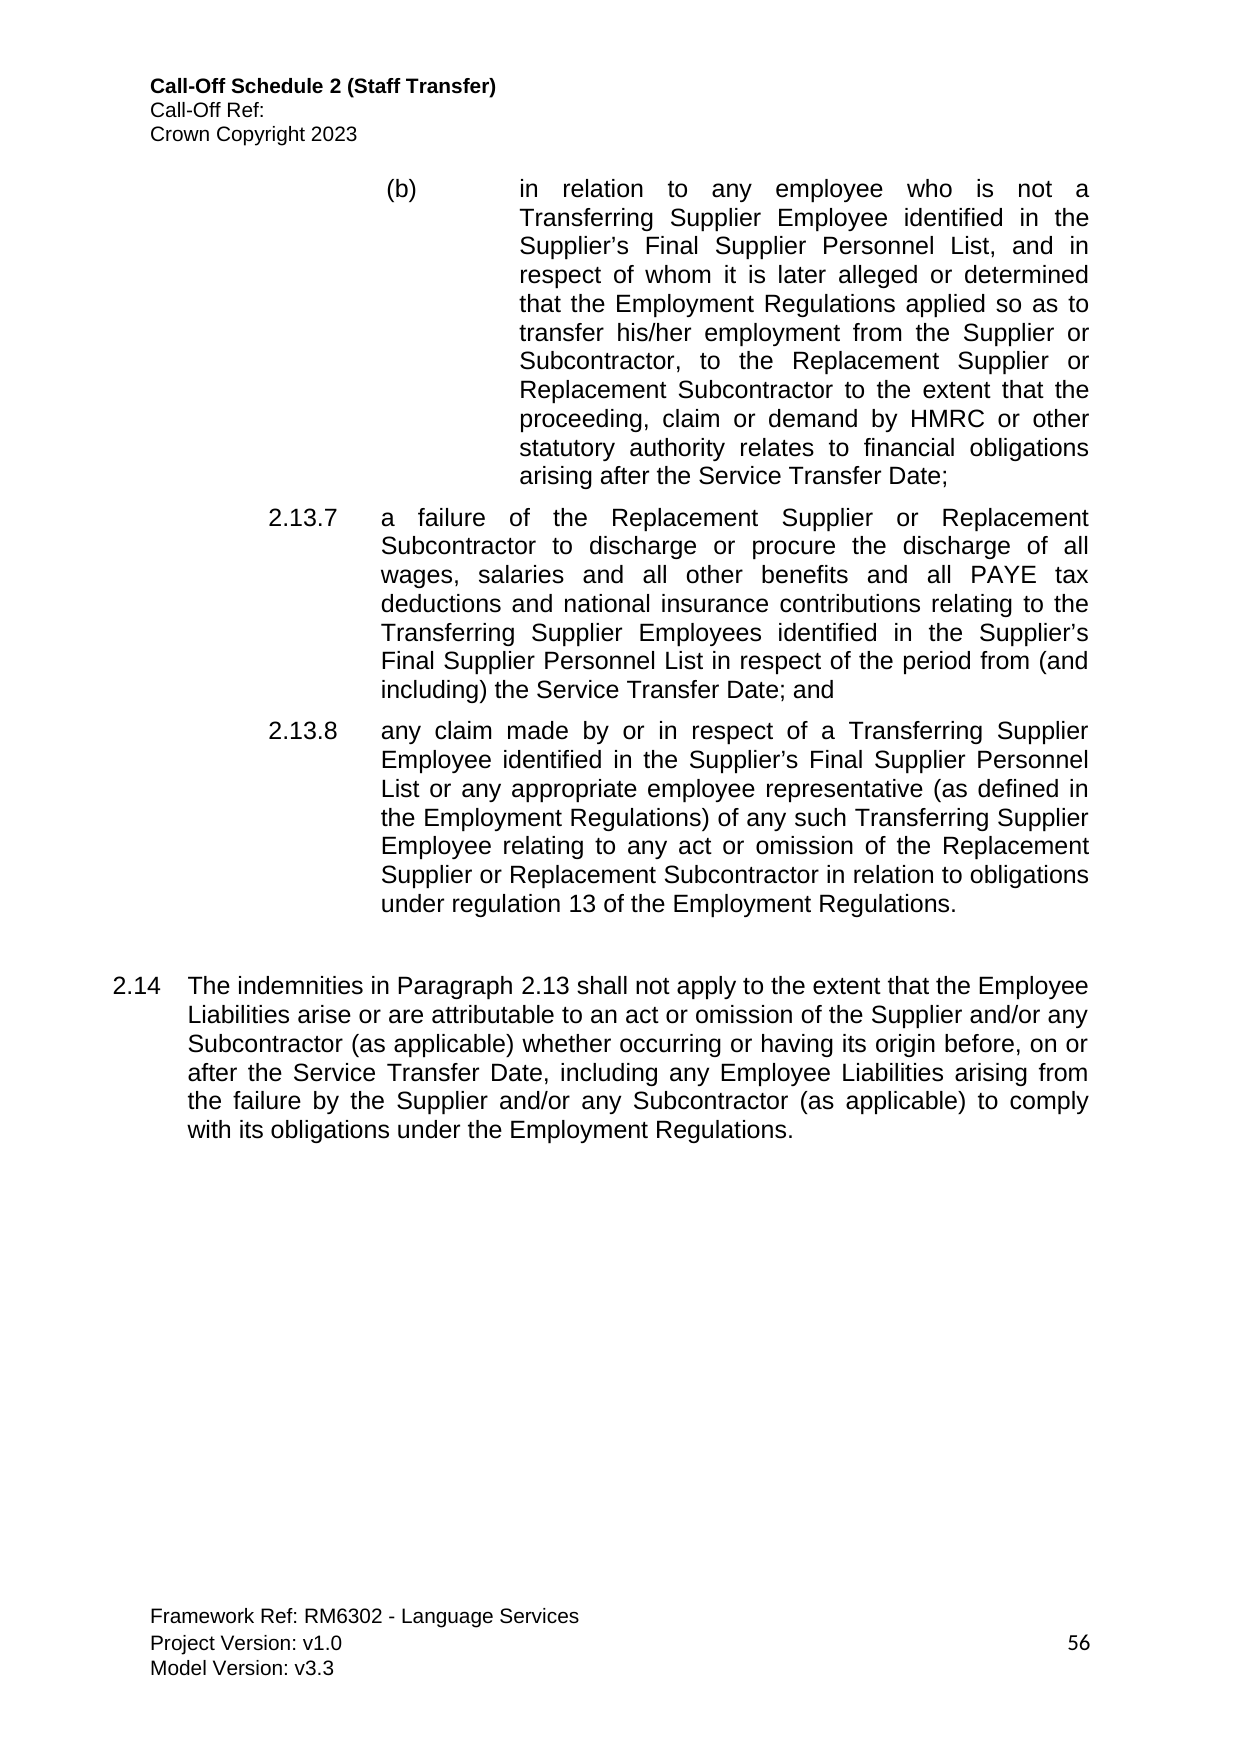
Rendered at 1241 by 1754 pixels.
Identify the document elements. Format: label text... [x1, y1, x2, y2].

list any claim made by or in respect of a Transferring Supplier Employee identified in the Supplier’s Final Supplier Personnel List or any appropriate employee representative (as defined in the Employment Regulations) of any such Transferring Supplier Employee relating to any act or omission of the Replacement Supplier or Replacement Subcontractor in relation to obligations under regulation 13 of the Employment Regulations. [268, 716, 1090, 917]
list a failure of the Replacement Supplier or Replacement Subcontractor to discharge or procure the discharge of all wages, salaries and all other benefits and all PAYE tax deductions and national insurance contributions relating to the Transferring Supplier Employees identified in the Supplier’s Final Supplier Personnel List in respect of the period from (and including) the Service Transfer Date; and [268, 502, 1090, 704]
list The indemnities in Paragraph 2.13 shall not apply to the extent that the Employee Liabilities arise or are attributable to an act or omission of the Supplier and/or any Subcontractor (as applicable) whether occurring or having its origin before, on or after the Service Transfer Date, including any Employee Liabilities arising from the failure by the Supplier and/or any Subcontractor (as applicable) to comply with its obligations under the Employment Regulations. [112, 971, 1090, 1144]
subtitle in relation to any employee who is not a Transferring Supplier Employee identified in the Supplier’s Final Supplier Personnel List, and in respect of whom it is later alleged or determined that the Employment Regulations applied so as to transfer his/her employment from the Supplier or Subcontractor, to the Replacement Supplier or Replacement Subcontractor to the extent that the proceeding, claim or demand by HMRC or other statutory authority relates to financial obligations arising after the Service Transfer Date; [386, 174, 1090, 490]
